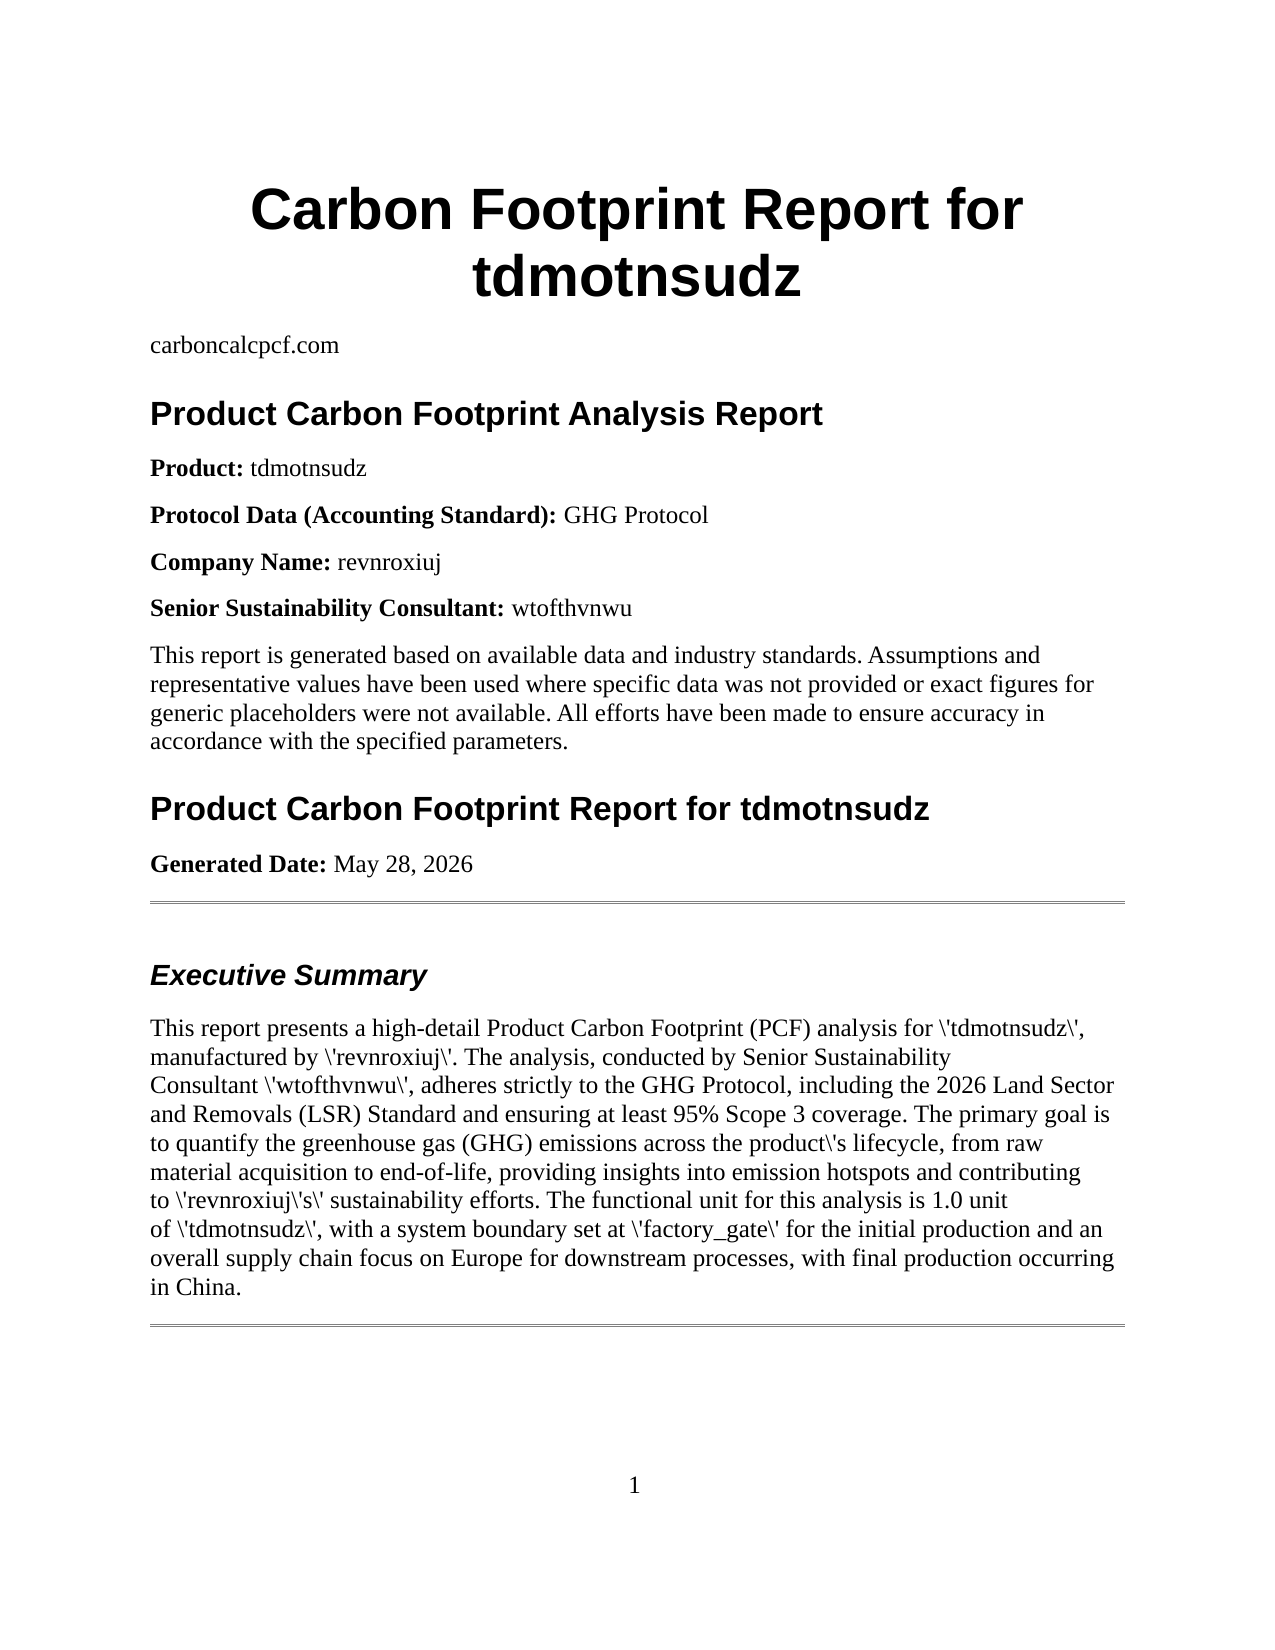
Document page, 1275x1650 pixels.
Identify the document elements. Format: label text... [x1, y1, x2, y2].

text Company Name: revnroxiuj [150, 547, 1125, 576]
text This report is generated based on available data and industry standards. Assumptions and representative values have been used where specific data was not provided or exact figures for generic placeholders were not available. All efforts have been made to ensure accuracy in accordance with the specified parameters. [150, 640, 1125, 755]
subtitle Product Carbon Footprint Analysis Report [150, 393, 1125, 432]
text Protocol Data (Accounting Standard): GHG Protocol [150, 500, 1125, 529]
text Generated Date: May 28, 2026 [150, 849, 1125, 878]
subtitle Product Carbon Footprint Report for tdmotnsudz [150, 789, 1125, 828]
text carboncalcpcf.com [150, 331, 1125, 359]
text Product: tdmotnsudz [150, 453, 1125, 482]
title Carbon Footprint Report for tdmotnsudz [150, 175, 1125, 309]
subtitle Executive Summary [150, 958, 1125, 992]
text This report presents a high-detail Product Carbon Footprint (PCF) analysis for \'tdmotnsudz\', manufactured by \'revnroxiuj\'. The analysis, conducted by Senior Sustainability Consultant \'wtofthvnwu\', adheres strictly to the GHG Protocol, including the 2026 Land Sector and Removals (LSR) Standard and ensuring at least 95% Scope 3 coverage. The primary goal is to quantify the greenhouse gas (GHG) emissions across the product\'s lifecycle, from raw material acquisition to end-of-life, providing insights into emission hotspots and contributing to \'revnroxiuj\'s\' sustainability efforts. The functional unit for this analysis is 1.0 unit of \'tdmotnsudz\', with a system boundary set at \'factory_gate\' for the initial production and an overall supply chain focus on Europe for downstream processes, with final production occurring in China. [150, 1013, 1125, 1301]
text Senior Sustainability Consultant: wtofthvnwu [150, 593, 1125, 622]
